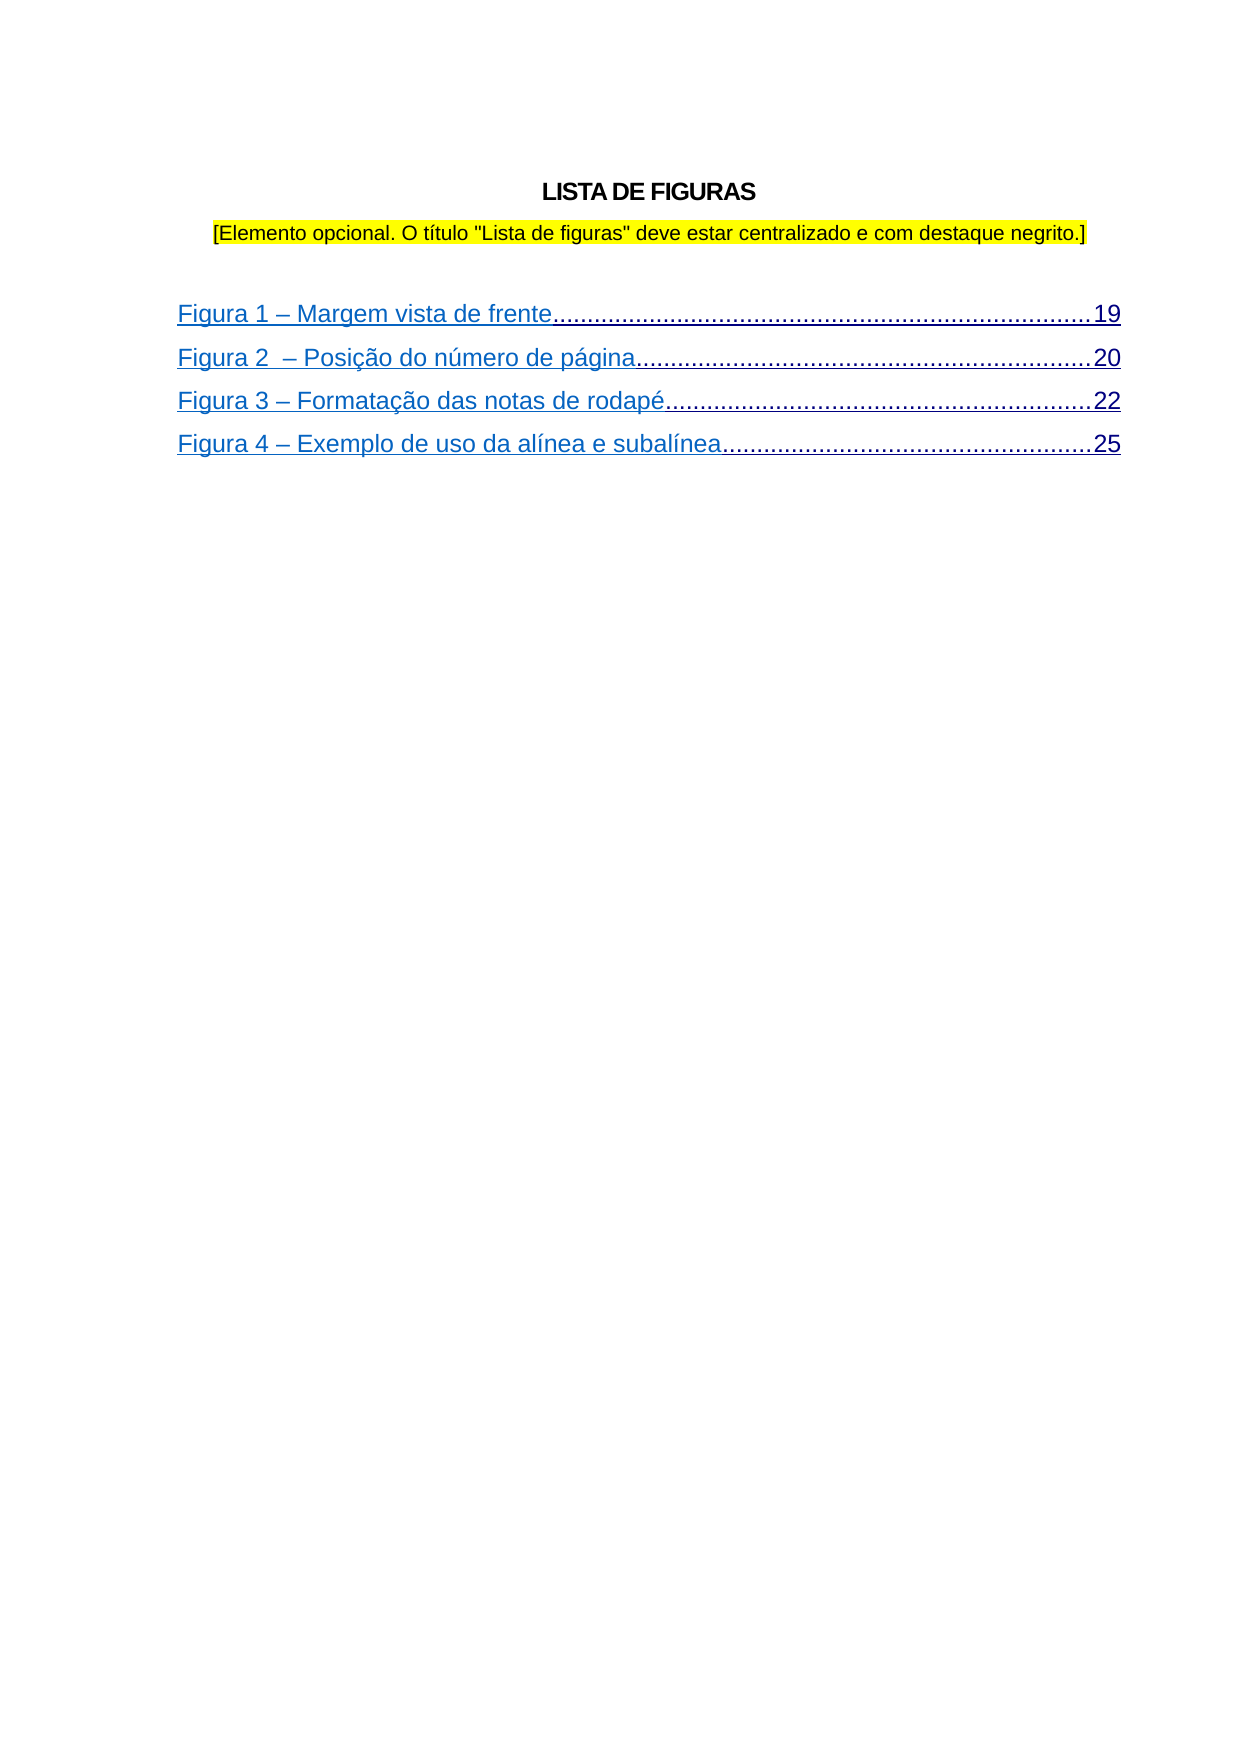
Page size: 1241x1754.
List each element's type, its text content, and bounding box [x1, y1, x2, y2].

text Figura 1 – Margem vista de frente 19 [177, 299, 1122, 328]
text Figura 2 – Posição do número de página 20 [177, 342, 1122, 371]
text [Elemento opcional. O título "Lista de figuras" deve estar centralizado e com destaque negrito.] [177, 220, 1122, 244]
text Figura 4 – Exemplo de uso da alínea e subalínea 25 [177, 429, 1122, 457]
text LISTA DE FIGURAS [177, 177, 1122, 206]
text Figura 3 – Formatação das notas de rodapé 22 [177, 386, 1122, 414]
